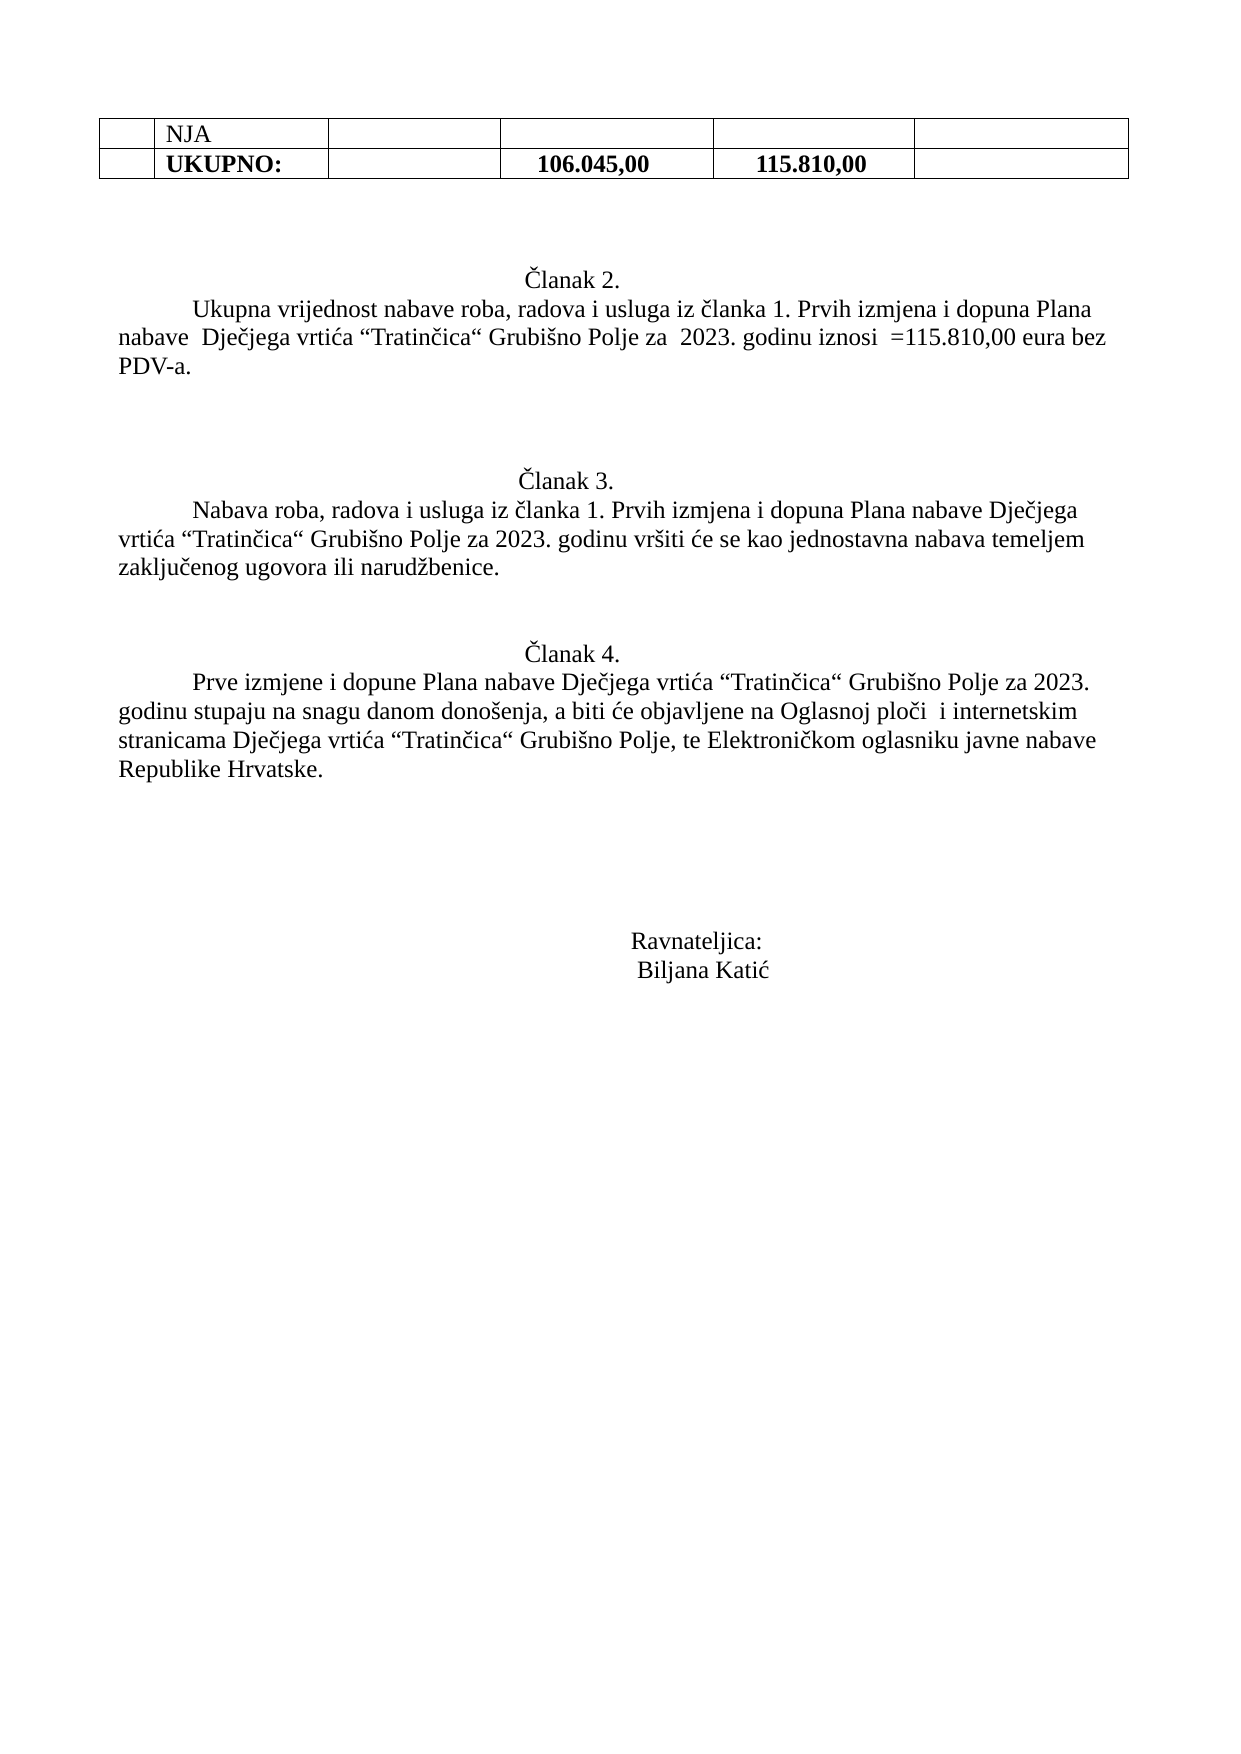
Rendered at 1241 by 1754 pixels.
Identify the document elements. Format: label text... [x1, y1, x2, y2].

text Članak 3. [118, 466, 1122, 495]
table_cell 115.810,00 [714, 149, 914, 178]
table_cell [501, 119, 713, 148]
text Ukupna vrijednost nabave roba, radova i usluga iz članka 1. Prvih izmjena i dopuna Plana nabave Dječjega vrtića “Tratinčica“ Grubišno Polje za 2023. godinu iznosi =115.810,00 eura bez PDV-a. [118, 294, 1122, 380]
text Članak 2. [118, 265, 1122, 294]
table_cell [100, 149, 154, 178]
table_cell 106.045,00 [501, 149, 713, 178]
table_cell [915, 119, 1128, 148]
table_cell NJA [155, 119, 328, 148]
table_cell [329, 149, 500, 178]
table_cell [714, 119, 914, 148]
table_cell [915, 149, 1128, 178]
table_cell UKUPNO: [155, 149, 328, 178]
text Nabava roba, radova i usluga iz članka 1. Prvih izmjena i dopuna Plana nabave Dječjega vrtića “Tratinčica“ Grubišno Polje za 2023. godinu vršiti će se kao jednostavna nabava temeljem zaključenog ugovora ili narudžbenice. [118, 495, 1122, 581]
table_cell [329, 119, 500, 148]
text Ravnateljica: [118, 926, 1122, 955]
text Biljana Katić [118, 955, 1122, 984]
text Članak 4. [118, 639, 1122, 667]
text Prve izmjene i dopune Plana nabave Dječjega vrtića “Tratinčica“ Grubišno Polje za 2023. godinu stupaju na snagu danom donošenja, a biti će objavljene na Oglasnoj ploči i internetskim stranicama Dječjega vrtića “Tratinčica“ Grubišno Polje, te Elektroničkom oglasniku javne nabave Republike Hrvatske. [118, 667, 1122, 782]
table_cell [100, 119, 154, 148]
